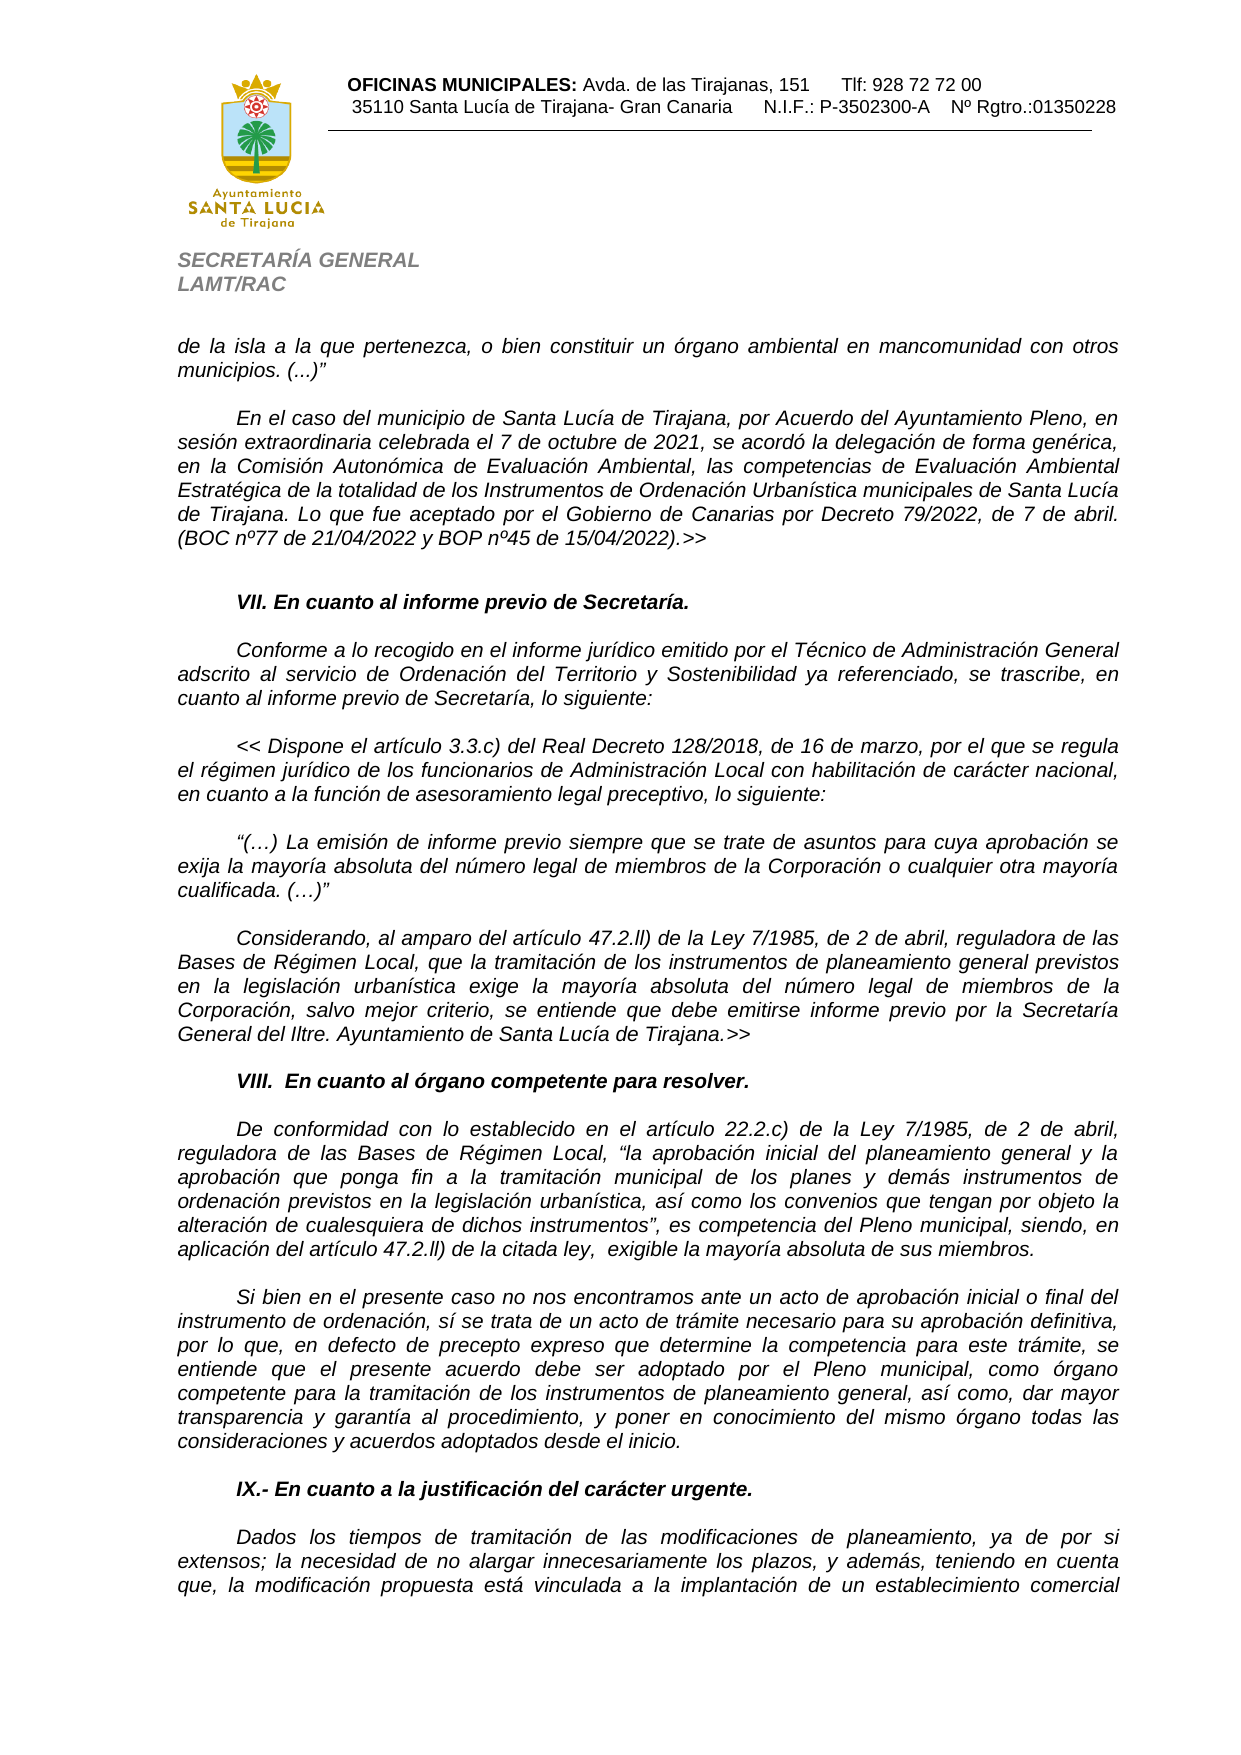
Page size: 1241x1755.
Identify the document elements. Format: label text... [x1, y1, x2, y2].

text VIII. En cuanto al órgano competente para resolver. [177, 1069, 1122, 1093]
text “(…) La emisión de informe previo siempre que se trate de asuntos para cuya aprobación se exija la mayoría absoluta del número legal de miembros de la Corporación o cualquier otra mayoría cualificada. (…)” [177, 830, 1122, 902]
text VII. En cuanto al informe previo de Secretaría. [177, 590, 1122, 614]
text En el caso del municipio de Santa Lucía de Tirajana, por Acuerdo del Ayuntamiento Pleno, en sesión extraordinaria celebrada el 7 de octubre de 2021, se acordó la delegación de forma genérica, en la Comisión Autonómica de Evaluación Ambiental, las competencias de Evaluación Ambiental Estratégica de la totalidad de los Instrumentos de Ordenación Urbanística municipales de Santa Lucía de Tirajana. Lo que fue aceptado por el Gobierno de Canarias por Decreto 79/2022, de 7 de abril. (BOC nº77 de 21/04/2022 y BOP nº45 de 15/04/2022).>> [177, 406, 1122, 549]
text Dados los tiempos de tramitación de las modificaciones de planeamiento, ya de por si extensos; la necesidad de no alargar innecesariamente los plazos, y además, teniendo en cuenta que, la modificación propuesta está vinculada a la implantación de un establecimiento comercial [177, 1524, 1122, 1596]
text Considerando, al amparo del artículo 47.2.ll) de la Ley 7/1985, de 2 de abril, reguladora de las Bases de Régimen Local, que la tramitación de los instrumentos de planeamiento general previstos en la legislación urbanística exige la mayoría absoluta del número legal de miembros de la Corporación, salvo mejor criterio, se entiende que debe emitirse informe previo por la Secretaría General del Iltre. Ayuntamiento de Santa Lucía de Tirajana.>> [177, 926, 1122, 1045]
text Si bien en el presente caso no nos encontramos ante un acto de aprobación inicial o final del instrumento de ordenación, sí se trata de un acto de trámite necesario para su aprobación definitiva, por lo que, en defecto de precepto expreso que determine la competencia para este trámite, se entiende que el presente acuerdo debe ser adoptado por el Pleno municipal, como órgano competente para la tramitación de los instrumentos de planeamiento general, así como, dar mayor transparencia y garantía al procedimiento, y poner en conocimiento del mismo órgano todas las consideraciones y acuerdos adoptados desde el inicio. [177, 1285, 1122, 1453]
text De conformidad con lo establecido en el artículo 22.2.c) de la Ley 7/1985, de 2 de abril, reguladora de las Bases de Régimen Local, “la aprobación inicial del planeamiento general y la aprobación que ponga fin a la tramitación municipal de los planes y demás instrumentos de ordenación previstos en la legislación urbanística, así como los convenios que tengan por objeto la alteración de cualesquiera de dichos instrumentos”, es competencia del Pleno municipal, siendo, en aplicación del artículo 47.2.ll) de la citada ley, exigible la mayoría absoluta de sus miembros. [177, 1117, 1122, 1261]
text << Dispone el artículo 3.3.c) del Real Decreto 128/2018, de 16 de marzo, por el que se regula el régimen jurídico de los funcionarios de Administración Local con habilitación de carácter nacional, en cuanto a la función de asesoramiento legal preceptivo, lo siguiente: [177, 734, 1122, 806]
text IX.- En cuanto a la justificación del carácter urgente. [177, 1477, 1122, 1501]
text de la isla a la que pertenezca, o bien constituir un órgano ambiental en mancomunidad con otros municipios. (...)” [177, 334, 1122, 382]
text Conforme a lo recogido en el informe jurídico emitido por el Técnico de Administración General adscrito al servicio de Ordenación del Territorio y Sostenibilidad ya referenciado, se trascribe, en cuanto al informe previo de Secretaría, lo siguiente: [177, 638, 1122, 710]
